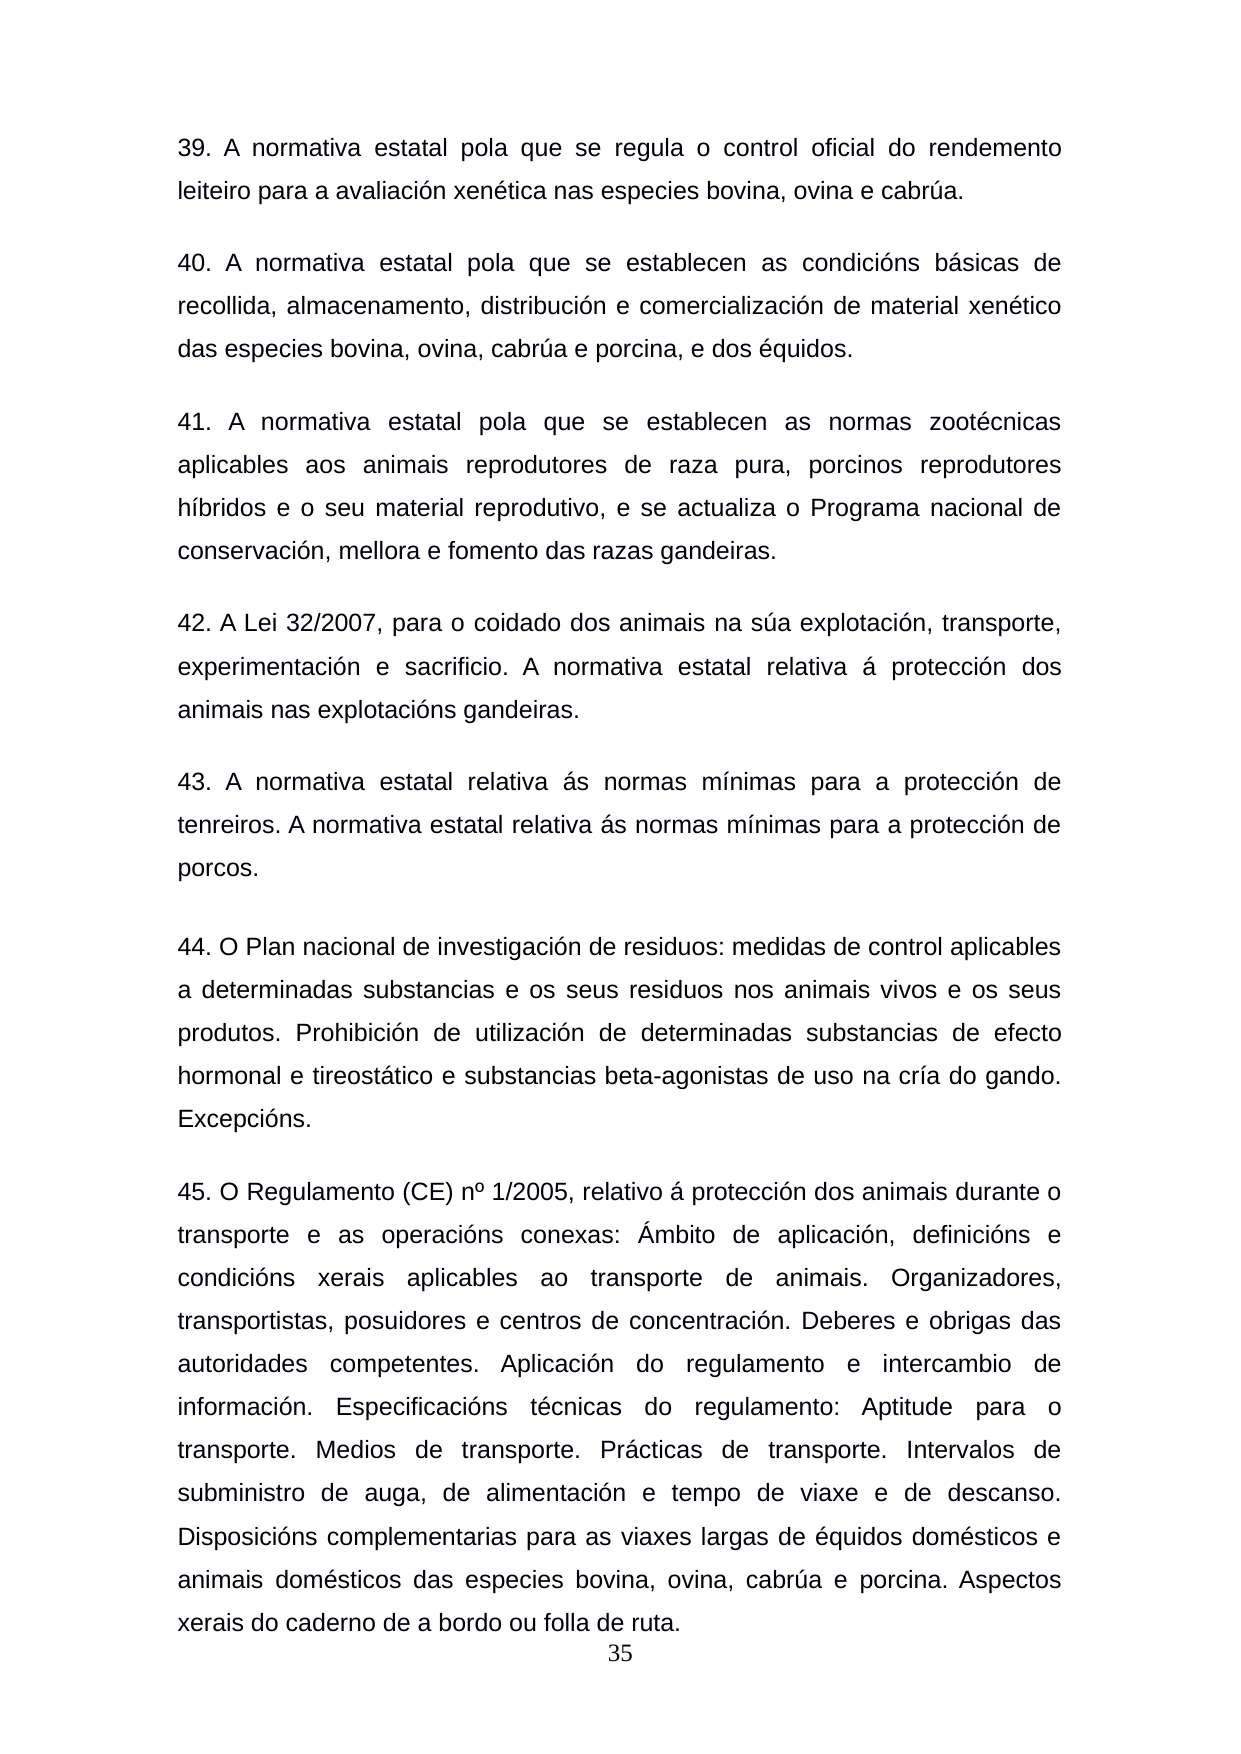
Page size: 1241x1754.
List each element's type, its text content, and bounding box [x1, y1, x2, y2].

text 45. O Regulamento (CE) nº 1/2005, relativo á protección dos animais durante o transporte e as operacións conexas: Ámbito de aplicación, definicións e condicións xerais aplicables ao transporte de animais. Organizadores, transportistas, posuidores e centros de concentración. Deberes e obrigas das autoridades competentes. Aplicación do regulamento e intercambio de información. Especificacións técnicas do regulamento: Aptitude para o transporte. Medios de transporte. Prácticas de transporte. Intervalos de subministro de auga, de alimentación e tempo de viaxe e de descanso. Disposicións complementarias para as viaxes largas de équidos domésticos e animais domésticos das especies bovina, ovina, cabrúa e porcina. Aspectos xerais do caderno de a bordo ou folla de ruta. [177, 1176, 1063, 1636]
text 44. O Plan nacional de investigación de residuos: medidas de control aplicables a determinadas substancias e os seus residuos nos animais vivos e os seus produtos. Prohibición de utilización de determinadas substancias de efecto hormonal e tireostático e substancias beta-agonistas de uso na cría do gando. Excepcións. [177, 932, 1063, 1133]
text 40. A normativa estatal pola que se establecen as condicións básicas de recollida, almacenamento, distribución e comercialización de material xenético das especies bovina, ovina, cabrúa e porcina, e dos équidos. [177, 248, 1063, 363]
text 41. A normativa estatal pola que se establecen as normas zootécnicas aplicables aos animais reprodutores de raza pura, porcinos reprodutores híbridos e o seu material reprodutivo, e se actualiza o Programa nacional de conservación, mellora e fomento das razas gandeiras. [177, 407, 1063, 565]
text 39. A normativa estatal pola que se regula o control oficial do rendemento leiteiro para a avaliación xenética nas especies bovina, ovina e cabrúa. [177, 133, 1063, 204]
text 43. A normativa estatal relativa ás normas mínimas para a protección de tenreiros. A normativa estatal relativa ás normas mínimas para a protección de porcos. [177, 767, 1063, 882]
text 42. A Lei 32/2007, para o coidado dos animais na súa explotación, transporte, experimentación e sacrificio. A normativa estatal relativa á protección dos animais nas explotacións gandeiras. [177, 608, 1063, 723]
